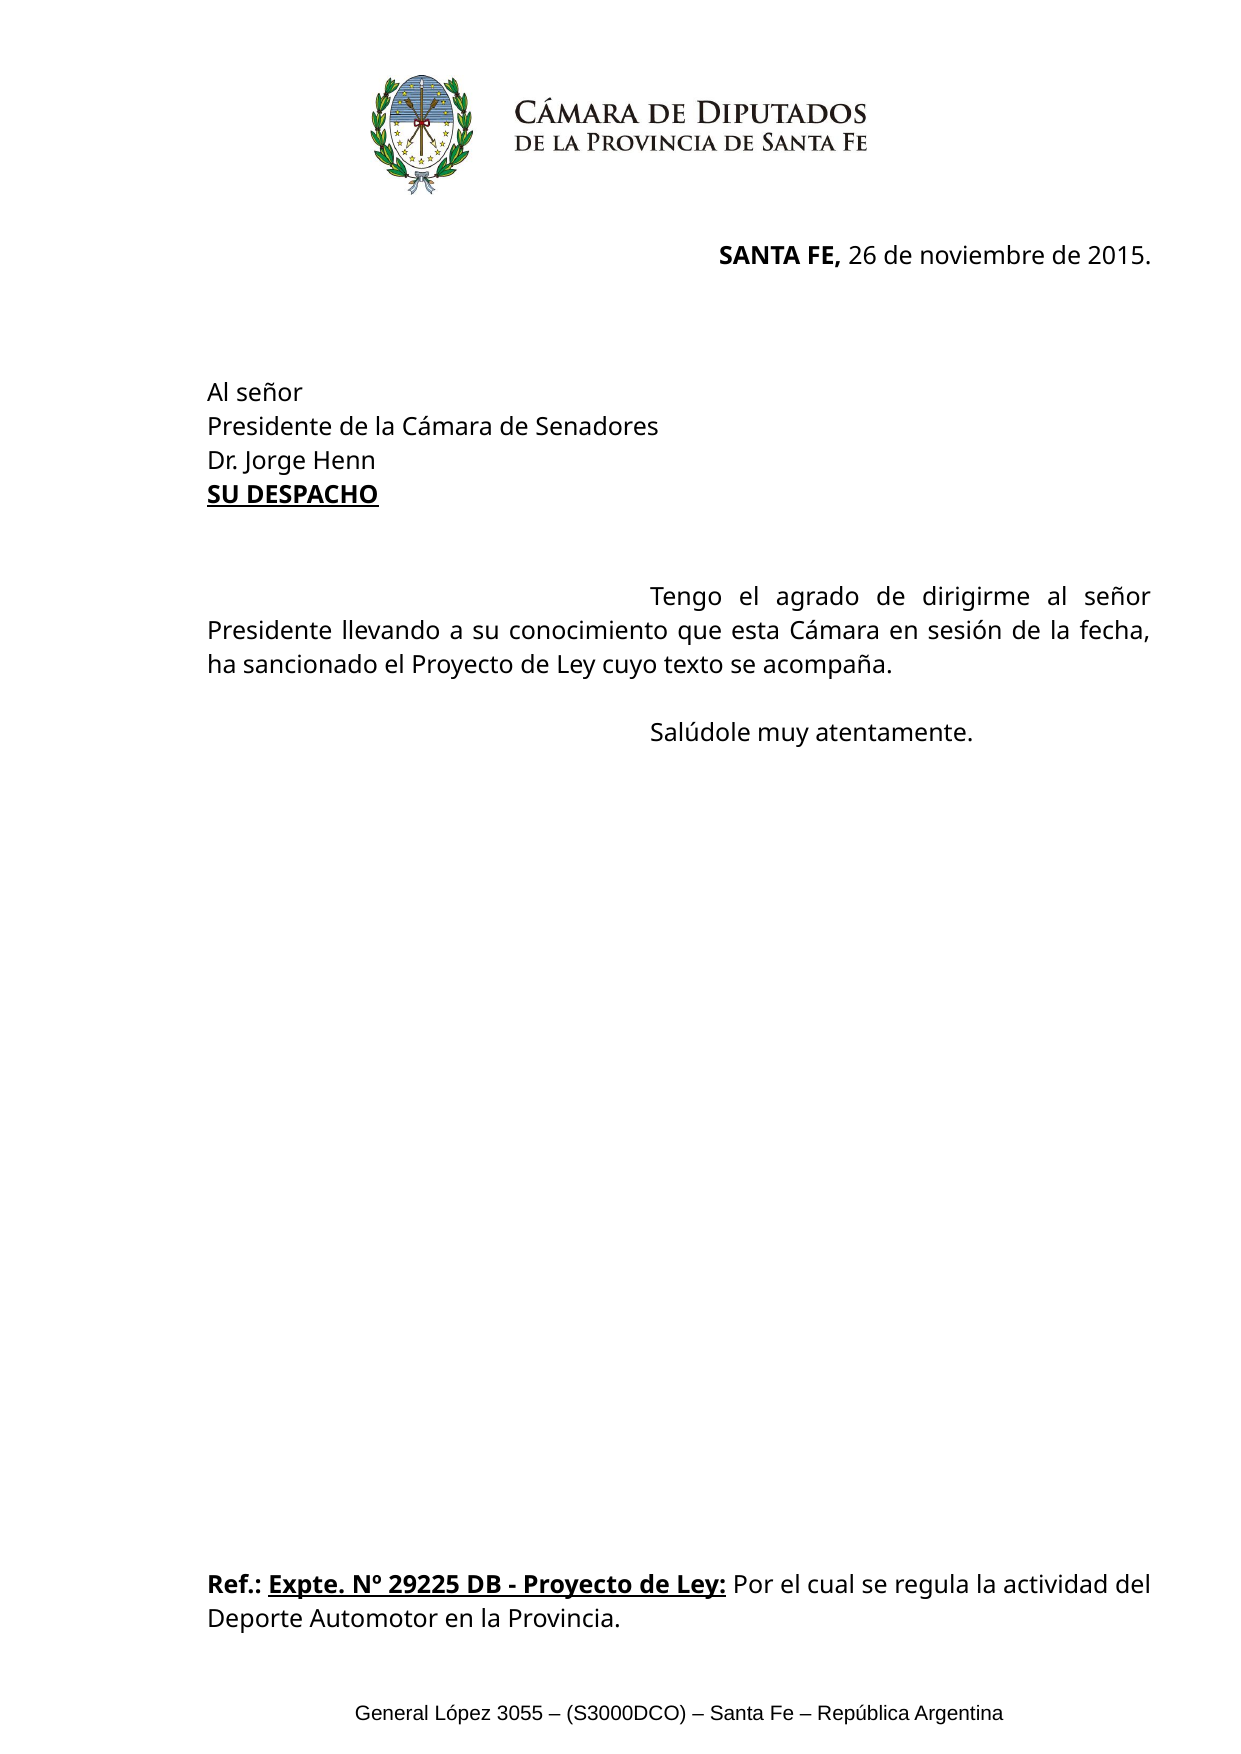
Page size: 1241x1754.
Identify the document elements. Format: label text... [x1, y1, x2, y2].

text Al señor [207, 374, 1152, 408]
text SU DESPACHO [207, 476, 1152, 511]
text Tengo el agrado de dirigirme al señor Presidente llevando a su conocimiento que esta Cámara en sesión de la fecha, ha sancionado el Proyecto de Ley cuyo texto se acompaña. [207, 579, 1152, 681]
picture [370, 75, 867, 199]
text Presidente de la Cámara de Senadores [207, 408, 1152, 442]
text Dr. Jorge Henn [207, 442, 1152, 476]
text SANTA FE, 26 de noviembre de 2015. [207, 238, 1152, 272]
text Ref.: Expte. Nº 29225 DB - Proyecto de Ley: Por el cual se regula la actividad del Deporte Automotor en la Provincia. [207, 1566, 1152, 1634]
text Salúdole muy atentamente. [207, 715, 1152, 749]
